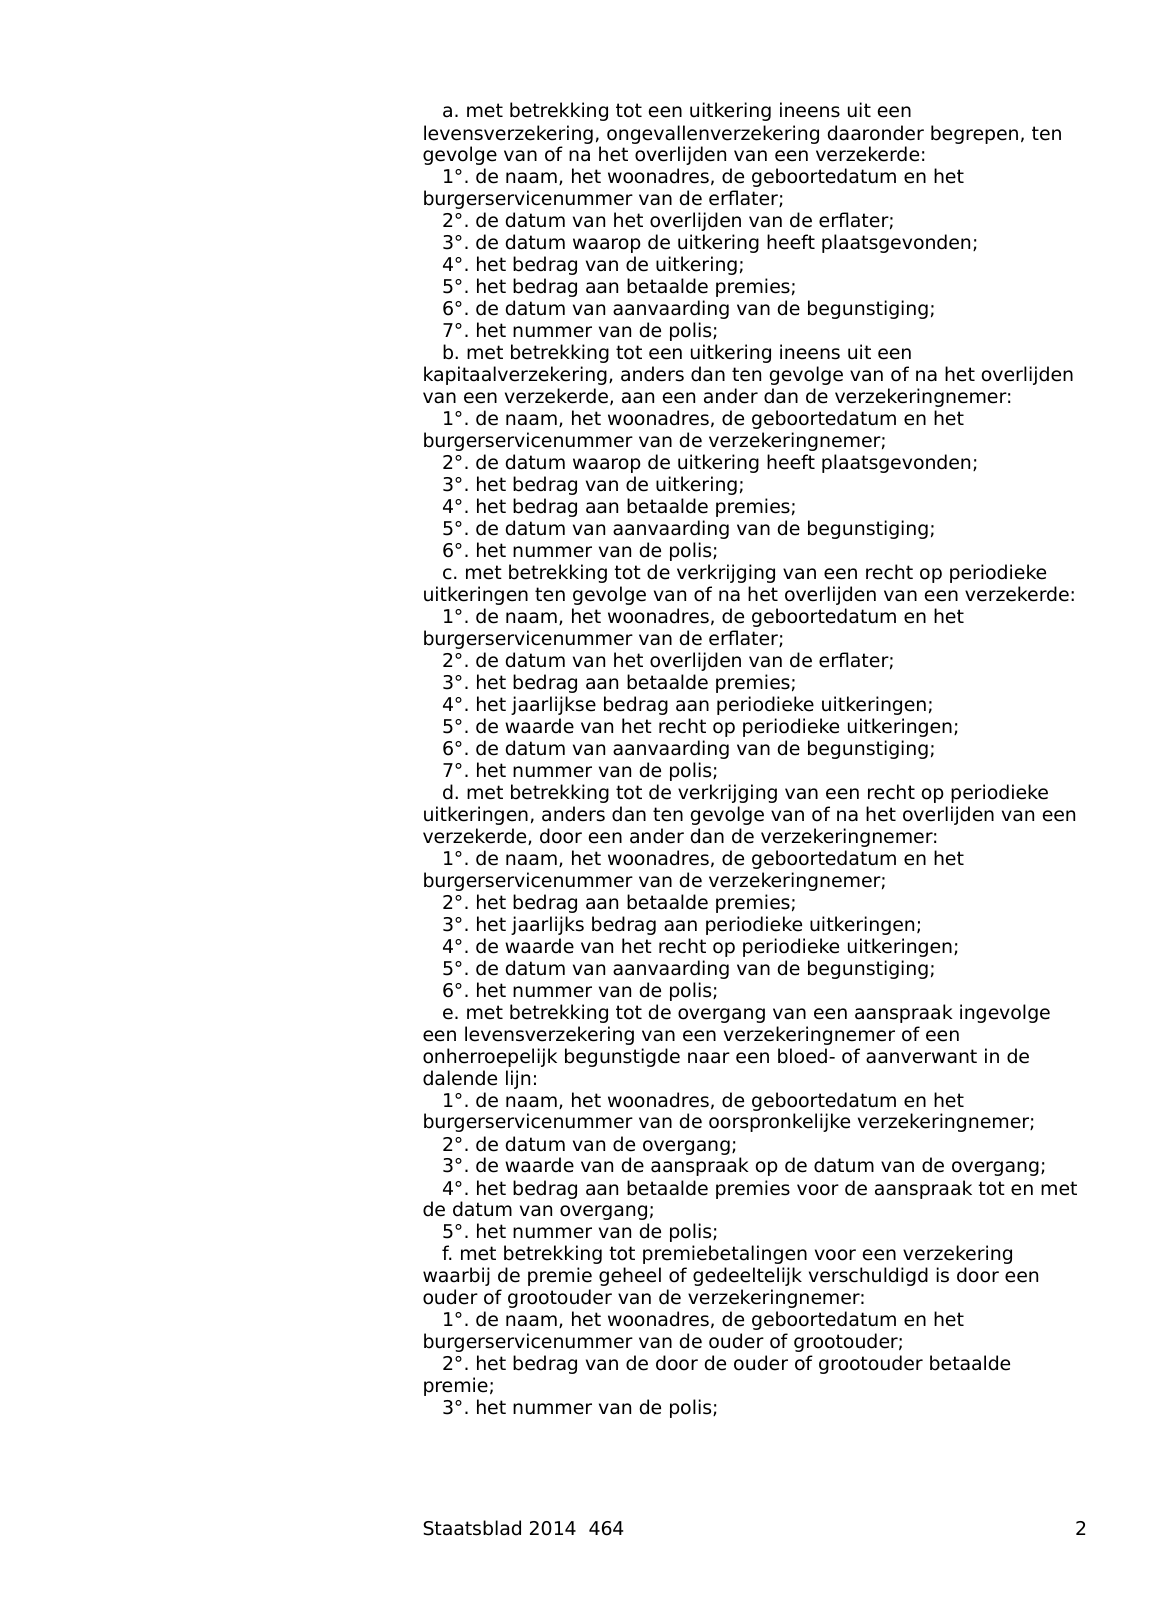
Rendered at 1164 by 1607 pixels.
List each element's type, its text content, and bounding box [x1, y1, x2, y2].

text 1°. de naam, het woonadres, de geboortedatum en het burgerservicenummer van de erflater; [422, 606, 1087, 650]
text 2°. de datum van het overlijden van de erflater; [422, 650, 1087, 672]
text 6°. het nummer van de polis; [422, 540, 1087, 562]
text 6°. de datum van aanvaarding van de begunstiging; [422, 298, 1087, 320]
text 3°. de datum waarop de uitkering heeft plaatsgevonden; [422, 232, 1087, 254]
text 5°. de waarde van het recht op periodieke uitkeringen; [422, 716, 1087, 738]
text 5°. de datum van aanvaarding van de begunstiging; [422, 958, 1087, 979]
text 1°. de naam, het woonadres, de geboortedatum en het burgerservicenummer van de verzekeringnemer; [422, 408, 1087, 452]
text 4°. de waarde van het recht op periodieke uitkeringen; [422, 936, 1087, 958]
text e. met betrekking tot de overgang van een aanspraak ingevolge een levensverzekering van een verzekeringnemer of een onherroepelijk begunstigde naar een bloed- of aanverwant in de dalende lijn: [422, 1002, 1087, 1089]
text c. met betrekking tot de verkrijging van een recht op periodieke uitkeringen ten gevolge van of na het overlijden van een verzekerde: [422, 562, 1087, 606]
text 3°. het bedrag van de uitkering; [422, 474, 1087, 496]
text 6°. de datum van aanvaarding van de begunstiging; [422, 738, 1087, 760]
text 7°. het nummer van de polis; [422, 320, 1087, 342]
text 4°. het jaarlijkse bedrag aan periodieke uitkeringen; [422, 694, 1087, 716]
text 3°. het jaarlijks bedrag aan periodieke uitkeringen; [422, 914, 1087, 936]
text b. met betrekking tot een uitkering ineens uit een kapitaalverzekering, anders dan ten gevolge van of na het overlijden van een verzekerde, aan een ander dan de verzekeringnemer: [422, 342, 1087, 408]
text 3°. het nummer van de polis; [422, 1397, 1087, 1419]
text 5°. de datum van aanvaarding van de begunstiging; [422, 518, 1087, 540]
text 1°. de naam, het woonadres, de geboortedatum en het burgerservicenummer van de verzekeringnemer; [422, 848, 1087, 892]
text 6°. het nummer van de polis; [422, 979, 1087, 1002]
text f. met betrekking tot premiebetalingen voor een verzekering waarbij de premie geheel of gedeeltelijk verschuldigd is door een ouder of grootouder van de verzekeringnemer: [422, 1243, 1087, 1309]
text 3°. de waarde van de aanspraak op de datum van de overgang; [422, 1155, 1087, 1177]
text 2°. de datum van het overlijden van de erflater; [422, 210, 1087, 232]
text 5°. het bedrag aan betaalde premies; [422, 276, 1087, 298]
text 7°. het nummer van de polis; [422, 760, 1087, 782]
text 3°. het bedrag aan betaalde premies; [422, 672, 1087, 694]
text 2°. het bedrag van de door de ouder of grootouder betaalde premie; [422, 1353, 1087, 1397]
text 4°. het bedrag aan betaalde premies voor de aanspraak tot en met de datum van overgang; [422, 1177, 1087, 1221]
text 4°. het bedrag aan betaalde premies; [422, 496, 1087, 518]
text a. met betrekking tot een uitkering ineens uit een levensverzekering, ongevallenverzekering daaronder begrepen, ten gevolge van of na het overlijden van een verzekerde: [422, 100, 1087, 166]
text 1°. de naam, het woonadres, de geboortedatum en het burgerservicenummer van de erflater; [422, 166, 1087, 210]
text 5°. het nummer van de polis; [422, 1221, 1087, 1243]
text 2°. de datum waarop de uitkering heeft plaatsgevonden; [422, 452, 1087, 474]
text 2°. de datum van de overgang; [422, 1133, 1087, 1155]
text 4°. het bedrag van de uitkering; [422, 254, 1087, 276]
text 1°. de naam, het woonadres, de geboortedatum en het burgerservicenummer van de ouder of grootouder; [422, 1309, 1087, 1353]
text d. met betrekking tot de verkrijging van een recht op periodieke uitkeringen, anders dan ten gevolge van of na het overlijden van een verzekerde, door een ander dan de verzekeringnemer: [422, 782, 1087, 848]
text 1°. de naam, het woonadres, de geboortedatum en het burgerservicenummer van de oorspronkelijke verzekeringnemer; [422, 1089, 1087, 1133]
text 2°. het bedrag aan betaalde premies; [422, 892, 1087, 914]
